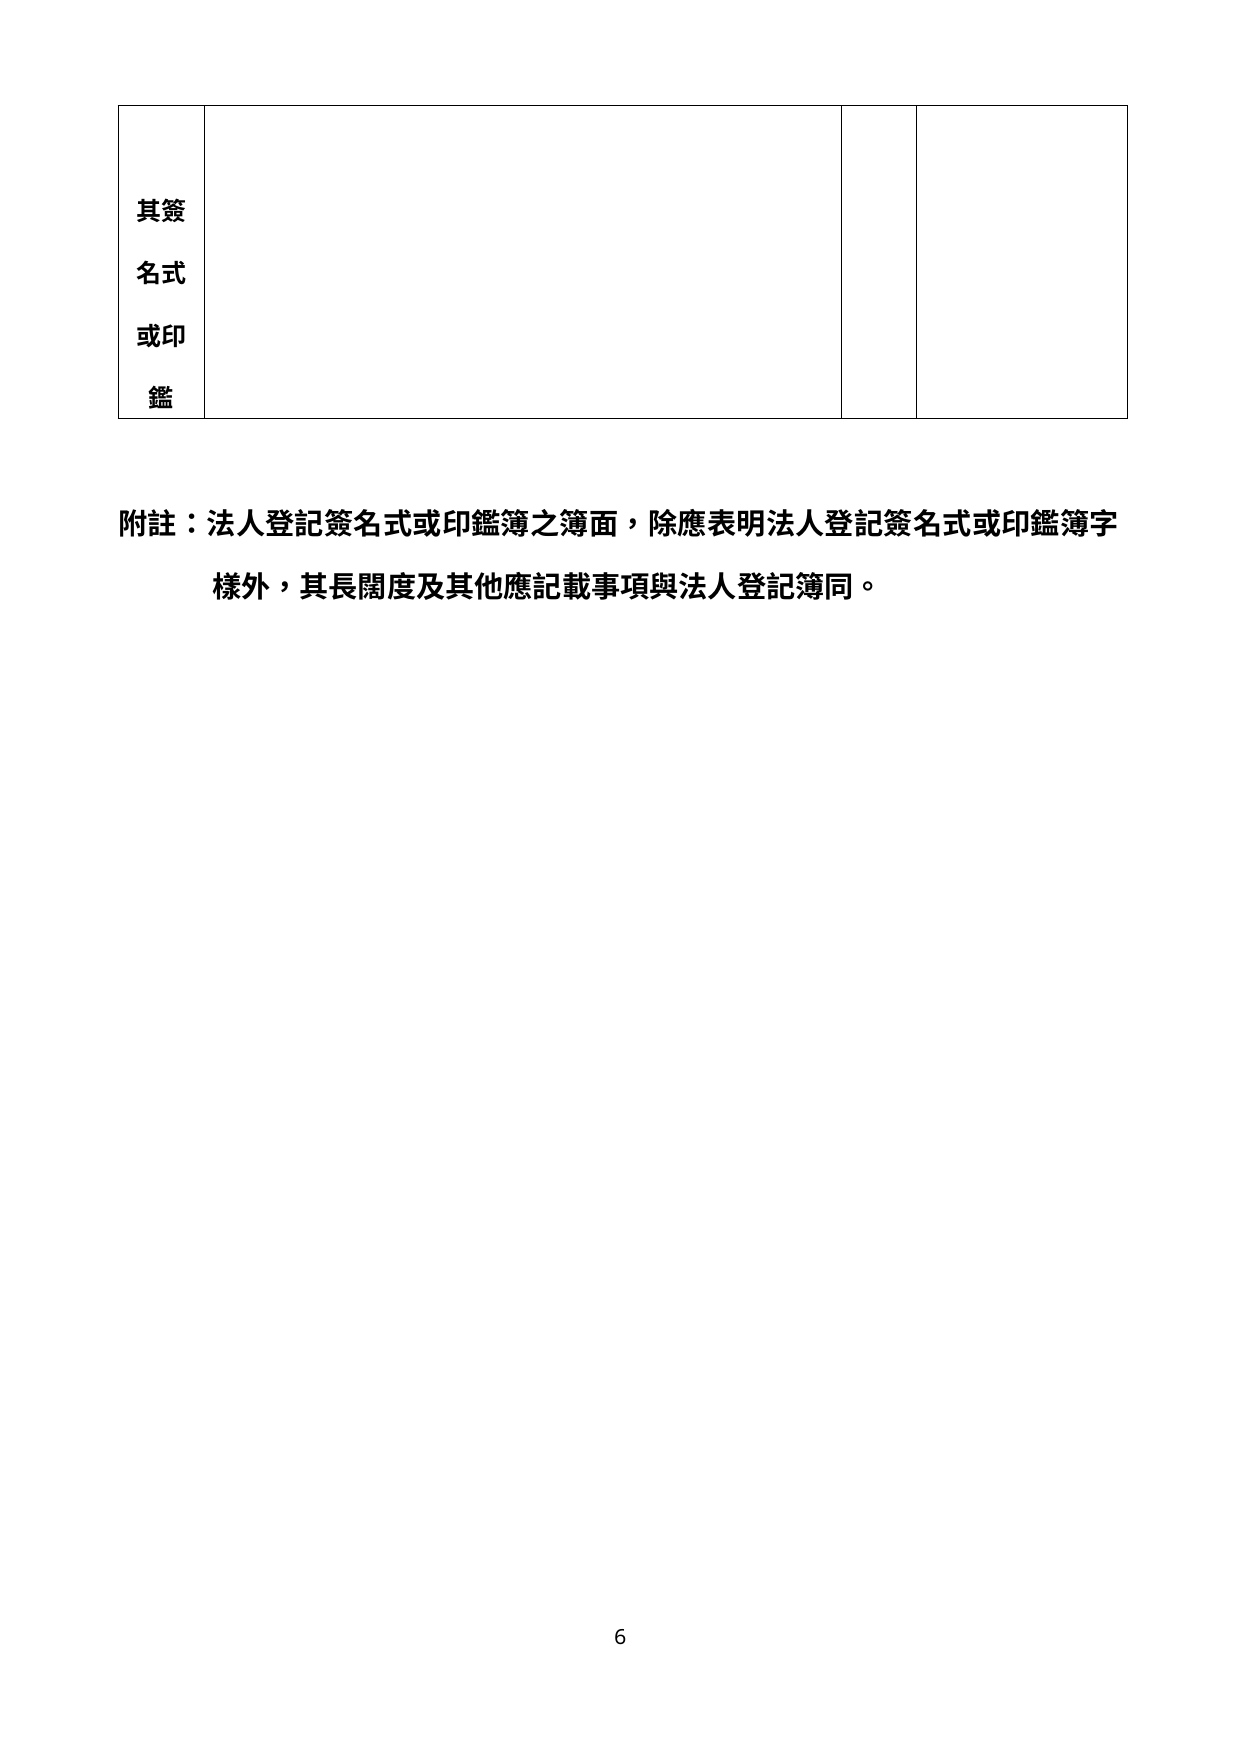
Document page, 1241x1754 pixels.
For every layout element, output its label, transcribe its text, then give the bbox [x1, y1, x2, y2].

text 附註：法人登記簽名式或印鑑簿之簿面，除應表明法人登記簽名式或印鑑簿字 樣外，其長闊度及其他應記載事項與法人登記簿同。 [118, 480, 1122, 605]
table_cell 其簽名式或印鑑 [119, 106, 204, 418]
table_cell [205, 106, 841, 418]
table_cell [917, 106, 1127, 418]
table_cell [842, 106, 916, 418]
